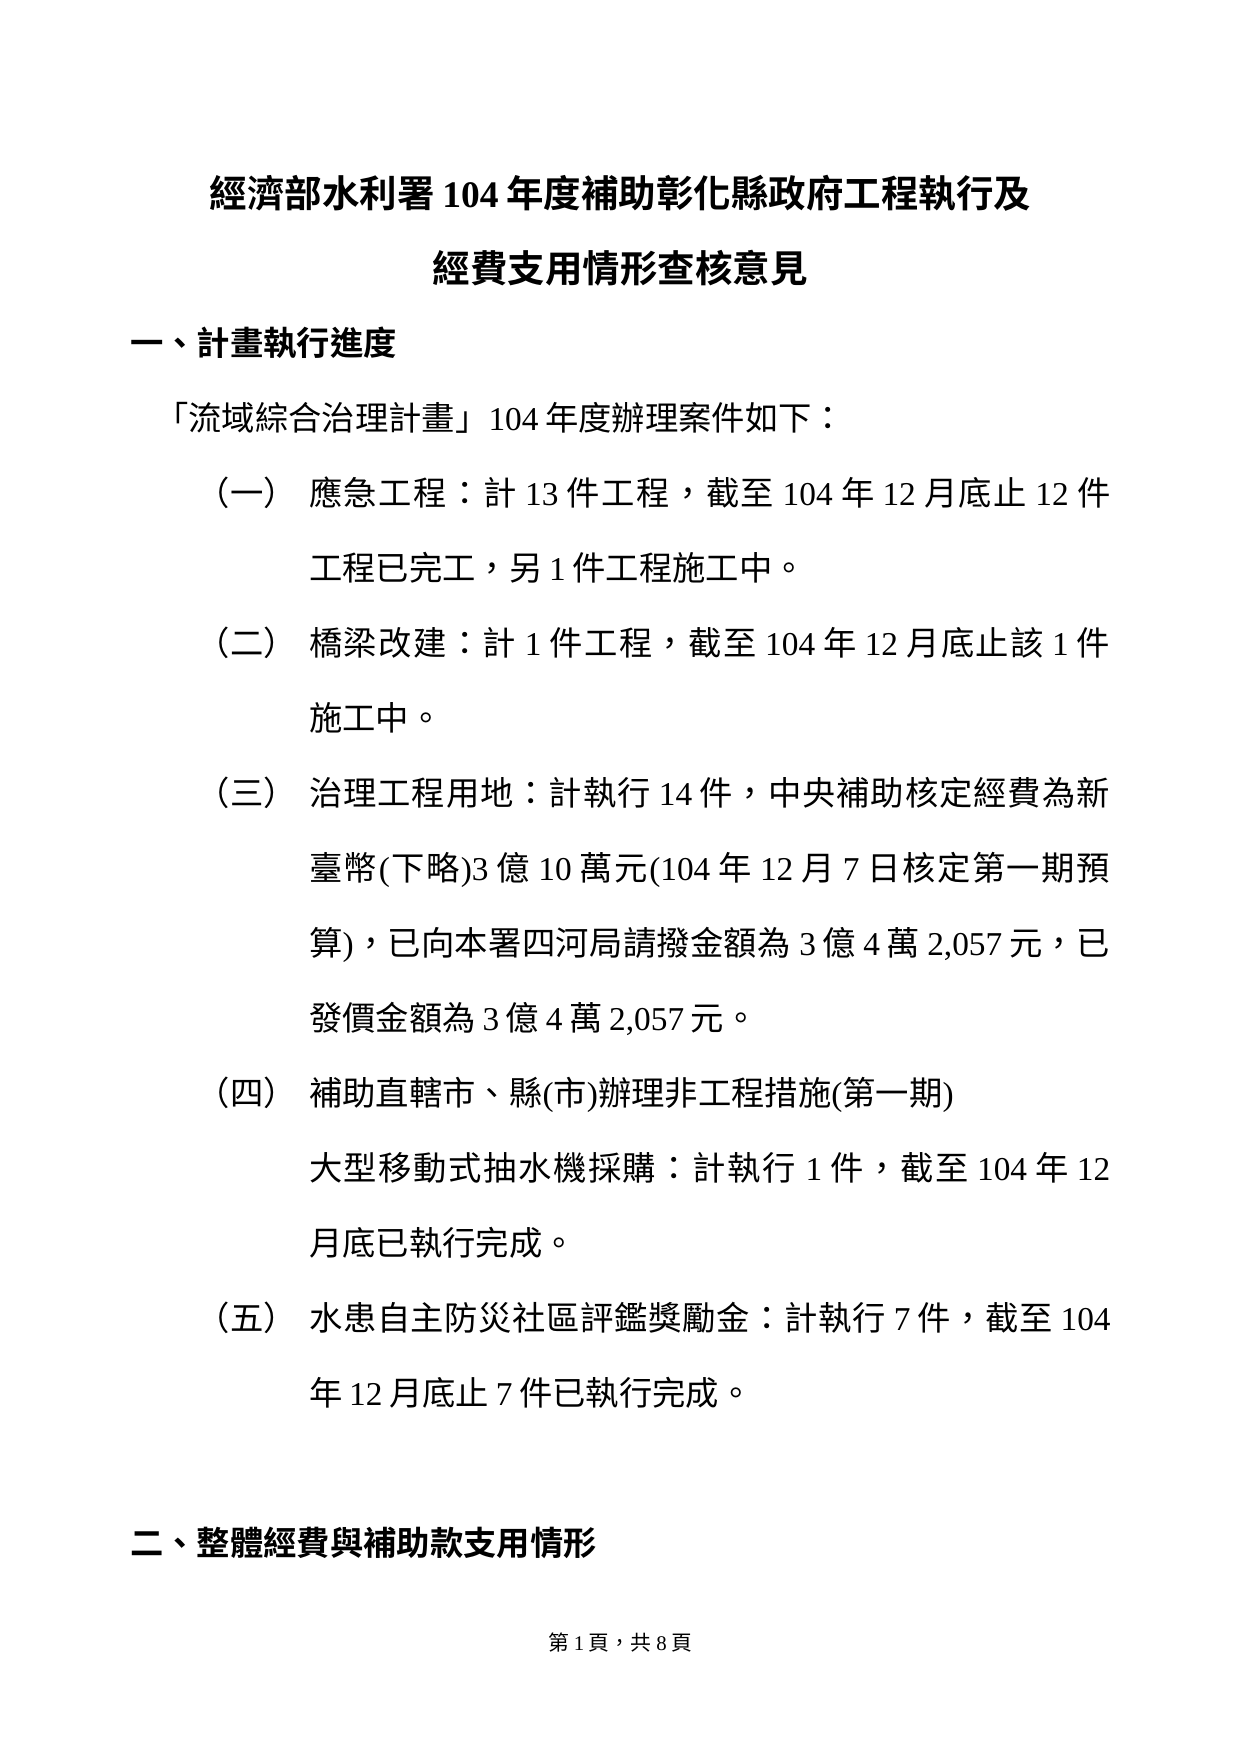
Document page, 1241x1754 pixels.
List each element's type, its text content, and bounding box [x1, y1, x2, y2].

text 經費支用情形查核意見 [130, 222, 1110, 297]
text 經濟部水利署104年度補助彰化縣政府工程執行及 [130, 147, 1110, 222]
text 一、計畫執行進度 [130, 297, 1110, 372]
text 二、整體經費與補助款支用情形 [130, 1497, 1110, 1572]
text 「流域綜合治理計畫」104年度辦理案件如下： [130, 372, 1110, 447]
list 橋梁改建：計1件工程，截至104年12月底止該1件施工中。 [196, 597, 1110, 747]
list 水患自主防災社區評鑑獎勵金：計執行7件，截至104年12月底止7件已執行完成。 [196, 1272, 1110, 1422]
list 補助直轄市、縣(市)辦理非工程措施(第一期) [196, 1047, 1110, 1122]
list 治理工程用地：計執行14件，中央補助核定經費為新臺幣(下略)3億10萬元(104年12月7日核定第一期預算)，已向本署四河局請撥金額為3億4萬2,057元，已發價金額為3億4萬2,057元。 [196, 747, 1110, 1047]
list 大型移動式抽水機採購：計執行1件，截至104年12月底已執行完成。 [309, 1122, 1110, 1272]
list 應急工程：計13件工程，截至104年12月底止12件工程已完工，另1件工程施工中。 [196, 447, 1110, 597]
